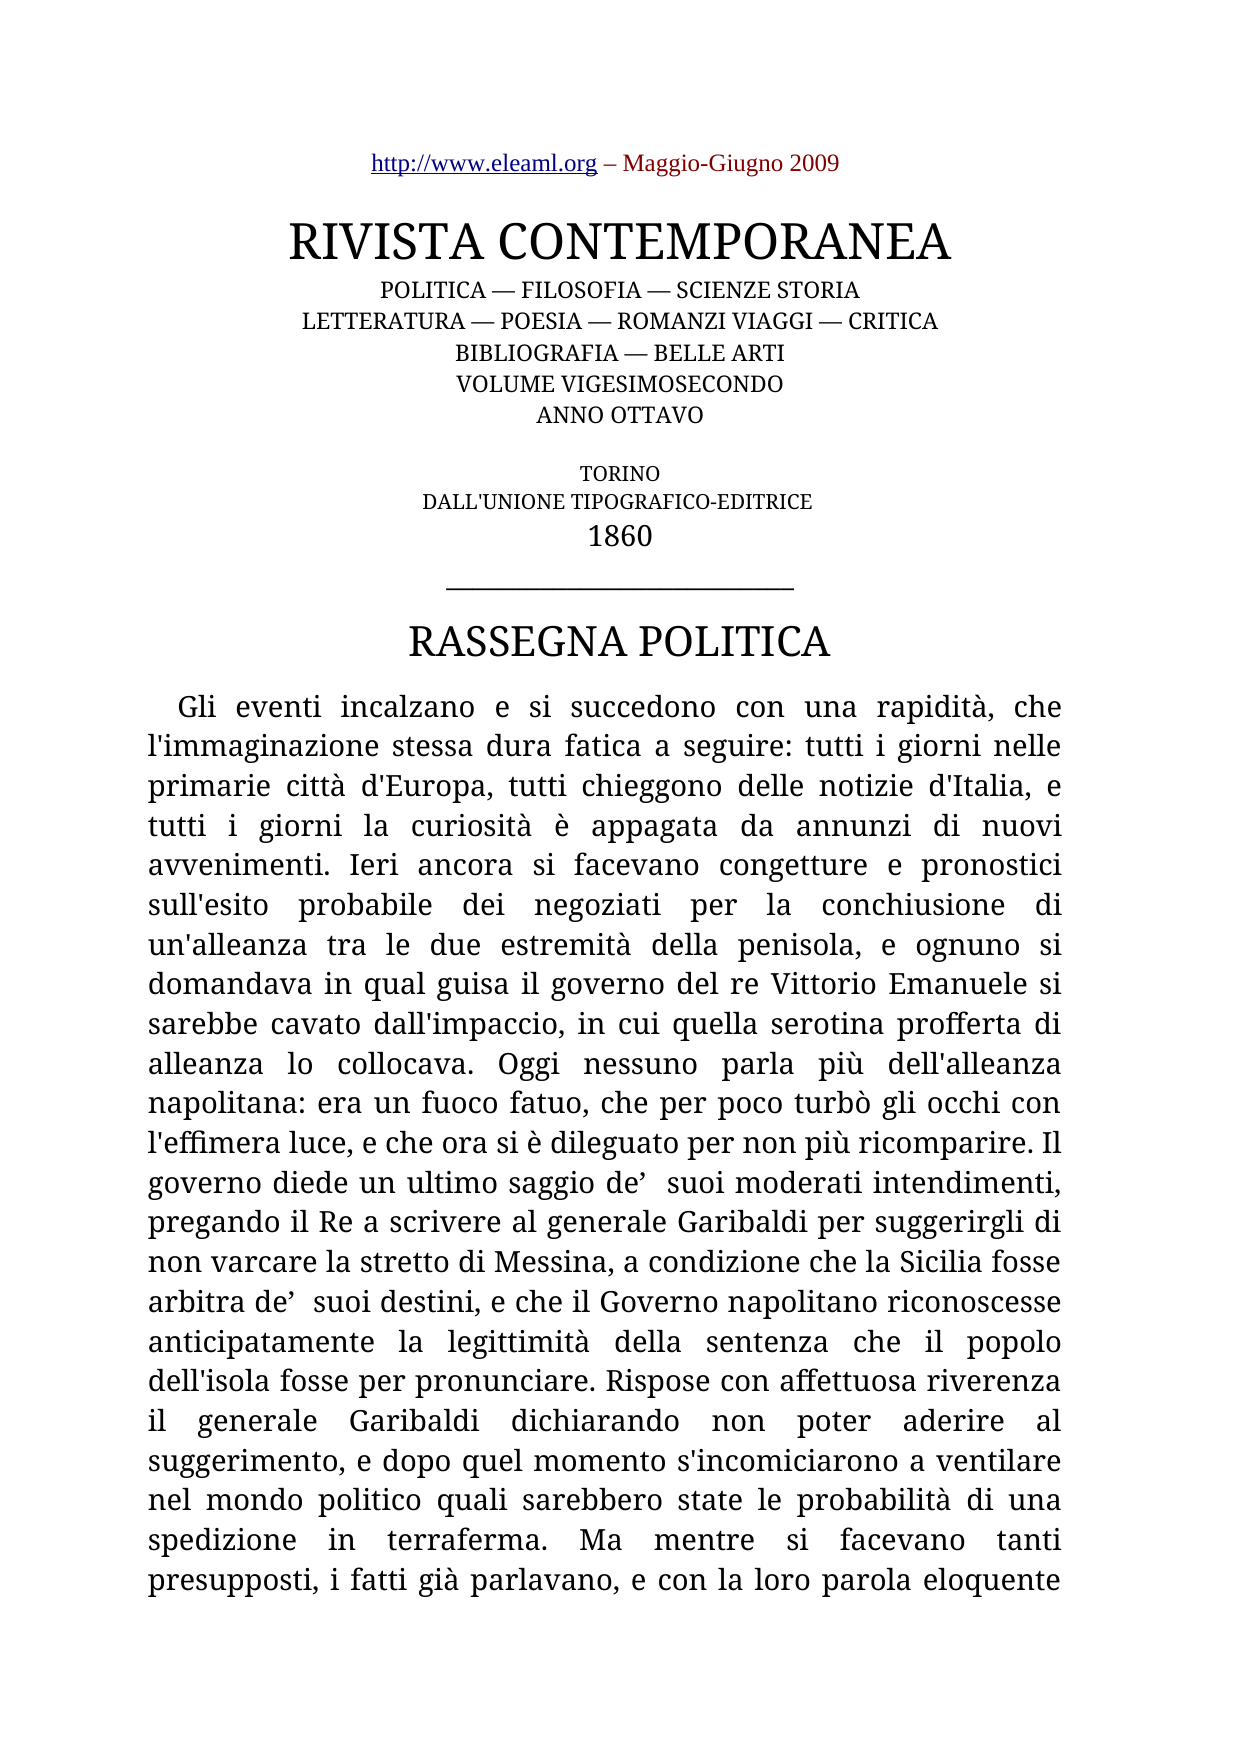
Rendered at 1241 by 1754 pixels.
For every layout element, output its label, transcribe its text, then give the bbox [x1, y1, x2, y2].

text RASSEGNA POLITICA [148, 612, 1063, 669]
text 1860 [148, 516, 1063, 555]
text LETTERATURA — POESIA — ROMANZI VIAGGI — CRITICA [148, 305, 1063, 336]
text POLITICA — FILOSOFIA — SCIENZE STORIA [148, 274, 1063, 305]
text __________________________ [148, 555, 1063, 595]
text RIVISTA CONTEMPORANEA [148, 206, 1063, 274]
text Gli eventi incalzano e si succedono con una rapidità, che l'immaginazione stessa dura fatica a seguire: tutti i giorni nelle primarie città d'Europa, tutti chieggono delle notizie d'Italia, e tutti i giorni la curiosità è appagata da annunzi di nuovi avvenimenti. Ieri ancora si facevano congetture e pronostici sull'esito probabile dei negoziati per la conchiusione di un'alleanza tra le due estremità della penisola, e ognuno si domandava in qual guisa il governo del re Vittorio Emanuele si sarebbe cavato dall'impaccio, in cui quella serotina profferta di alleanza lo collocava. Oggi nessuno parla più dell'alleanza napolitana: era un fuoco fatuo, che per poco turbò gli occhi con l'effimera luce, e che ora si è dileguato per non più ricomparire. Il governo diede un ultimo saggio de’ suoi moderati intendimenti, pregando il Re a scrivere al generale Garibaldi per suggerirgli di non varcare la stretto di Messina, a condizione che la Sicilia fosse arbitra de’ suoi destini, e che il Governo napolitano riconoscesse anticipatamente la legittimità della sentenza che il popolo dell'isola fosse per pronunciare. Rispose con affettuosa riverenza il generale Garibaldi dichiarando non poter aderire al suggerimento, e dopo quel momento s'incomiciarono a ventilare nel mondo politico quali sarebbero state le probabilità di una spedizione in terraferma. Ma mentre si facevano tanti presupposti, i fatti già parlavano, e con la loro parola eloquente [148, 686, 1063, 1599]
text BIBLIOGRAFIA — BELLE ARTI [148, 336, 1063, 368]
text DALL'UNIONE TIPOGRAFICO-EDITRICE [148, 487, 1063, 516]
text TORINO [148, 459, 1063, 487]
text VOLUME VIGESIMOSECONDO [148, 368, 1063, 399]
text ANNO OTTAVO [148, 399, 1063, 430]
